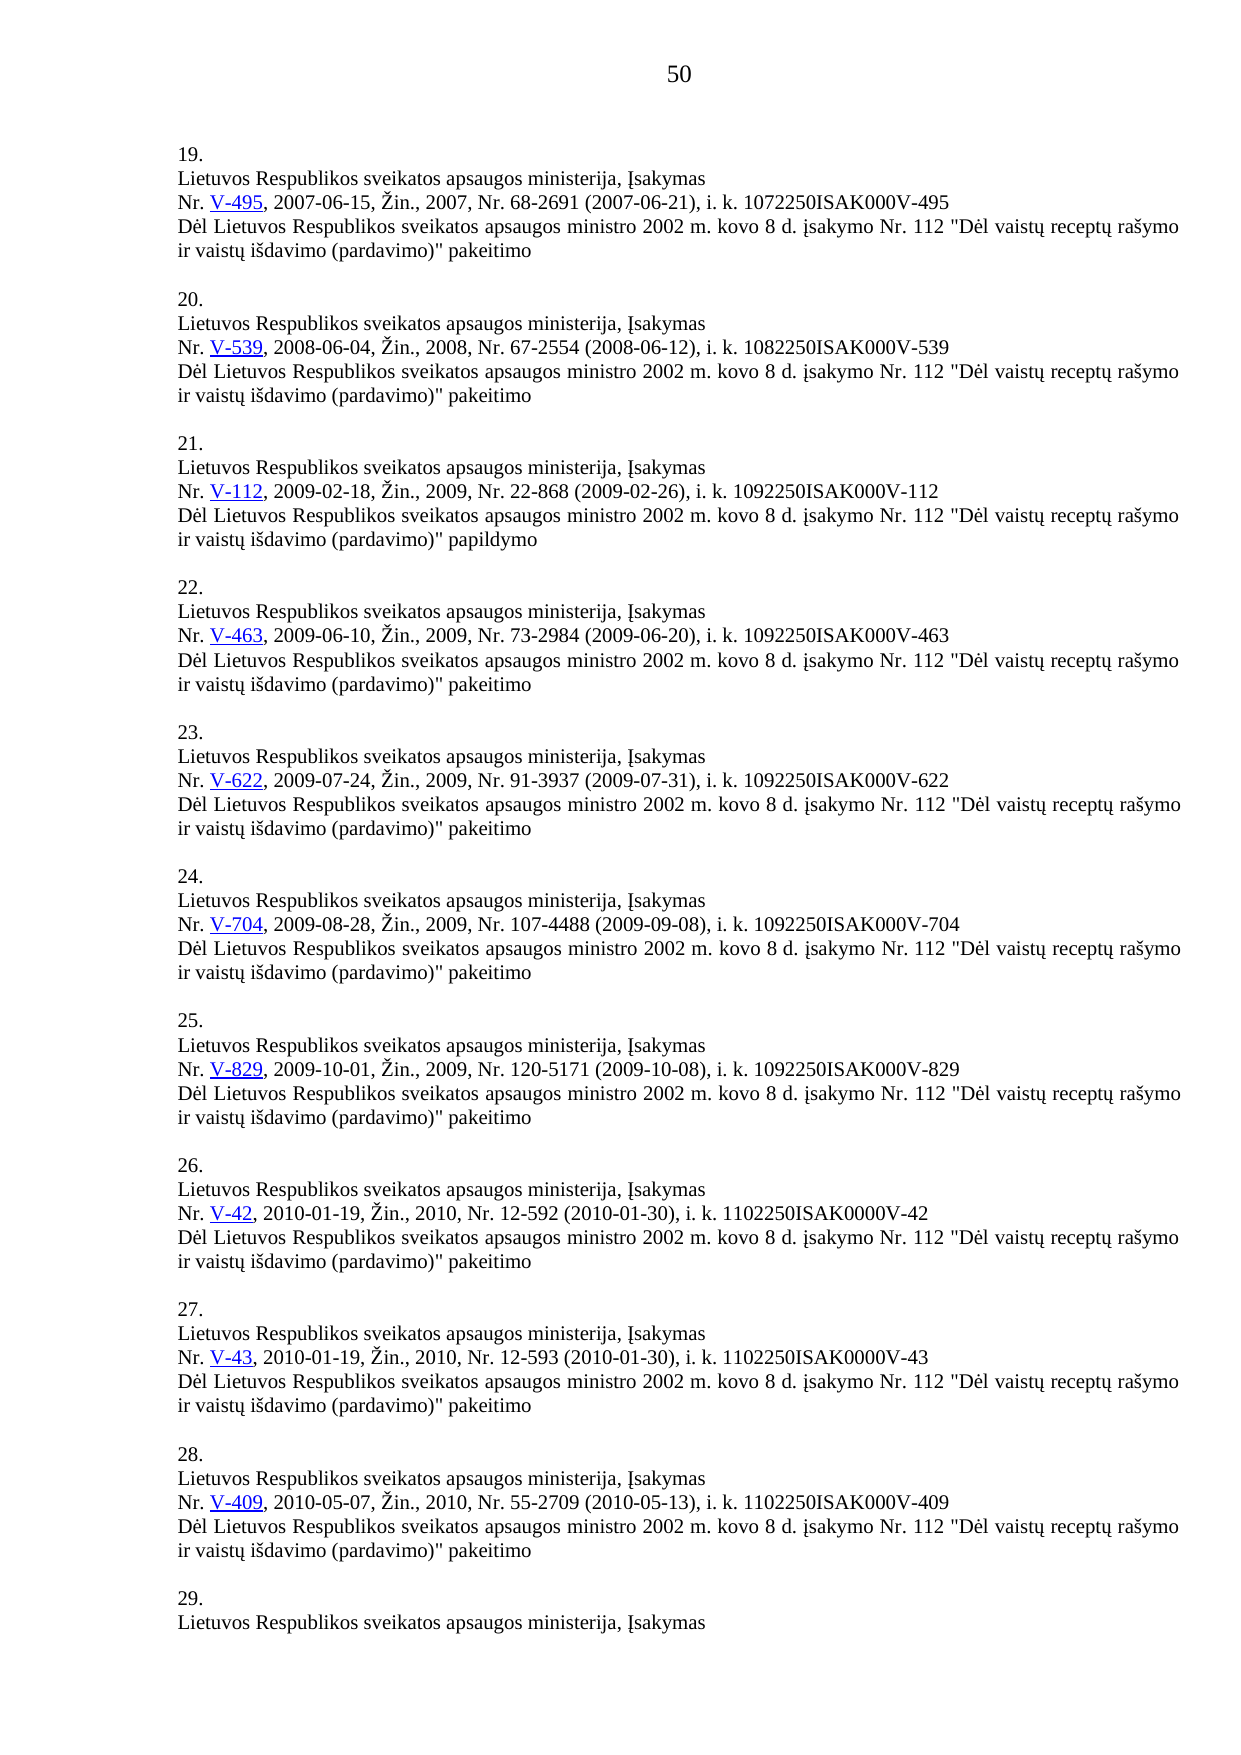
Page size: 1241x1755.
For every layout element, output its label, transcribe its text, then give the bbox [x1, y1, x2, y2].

text Lietuvos Respublikos sveikatos apsaugos ministerija, Įsakymas [177, 455, 1181, 479]
text Lietuvos Respublikos sveikatos apsaugos ministerija, Įsakymas [177, 166, 1181, 190]
text Lietuvos Respublikos sveikatos apsaugos ministerija, Įsakymas [177, 1610, 1181, 1634]
text Nr. V-495, 2007-06-15, Žin., 2007, Nr. 68-2691 (2007-06-21), i. k. 1072250ISAK000V-495 [177, 190, 1181, 214]
text Nr. V-43, 2010-01-19, Žin., 2010, Nr. 12-593 (2010-01-30), i. k. 1102250ISAK0000V-43 [177, 1345, 1181, 1369]
text Dėl Lietuvos Respublikos sveikatos apsaugos ministro 2002 m. kovo 8 d. įsakymo Nr. 112 "Dėl vaistų receptų rašymo ir vaistų išdavimo (pardavimo)" pakeitimo [177, 1514, 1181, 1562]
text Lietuvos Respublikos sveikatos apsaugos ministerija, Įsakymas [177, 1177, 1181, 1201]
text Dėl Lietuvos Respublikos sveikatos apsaugos ministro 2002 m. kovo 8 d. įsakymo Nr. 112 "Dėl vaistų receptų rašymo ir vaistų išdavimo (pardavimo)" pakeitimo [177, 1081, 1181, 1129]
text Nr. V-829, 2009-10-01, Žin., 2009, Nr. 120-5171 (2009-10-08), i. k. 1092250ISAK000V-829 [177, 1057, 1181, 1081]
text 24. [177, 864, 1181, 888]
text Nr. V-622, 2009-07-24, Žin., 2009, Nr. 91-3937 (2009-07-31), i. k. 1092250ISAK000V-622 [177, 768, 1181, 792]
text Dėl Lietuvos Respublikos sveikatos apsaugos ministro 2002 m. kovo 8 d. įsakymo Nr. 112 "Dėl vaistų receptų rašymo ir vaistų išdavimo (pardavimo)" pakeitimo [177, 1225, 1181, 1273]
text Dėl Lietuvos Respublikos sveikatos apsaugos ministro 2002 m. kovo 8 d. įsakymo Nr. 112 "Dėl vaistų receptų rašymo ir vaistų išdavimo (pardavimo)" pakeitimo [177, 214, 1181, 262]
text Nr. V-112, 2009-02-18, Žin., 2009, Nr. 22-868 (2009-02-26), i. k. 1092250ISAK000V-112 [177, 479, 1181, 503]
text Dėl Lietuvos Respublikos sveikatos apsaugos ministro 2002 m. kovo 8 d. įsakymo Nr. 112 "Dėl vaistų receptų rašymo ir vaistų išdavimo (pardavimo)" pakeitimo [177, 647, 1181, 696]
text Dėl Lietuvos Respublikos sveikatos apsaugos ministro 2002 m. kovo 8 d. įsakymo Nr. 112 "Dėl vaistų receptų rašymo ir vaistų išdavimo (pardavimo)" pakeitimo [177, 1369, 1181, 1417]
text Lietuvos Respublikos sveikatos apsaugos ministerija, Įsakymas [177, 1321, 1181, 1345]
text Lietuvos Respublikos sveikatos apsaugos ministerija, Įsakymas [177, 1466, 1181, 1490]
text Dėl Lietuvos Respublikos sveikatos apsaugos ministro 2002 m. kovo 8 d. įsakymo Nr. 112 "Dėl vaistų receptų rašymo ir vaistų išdavimo (pardavimo)" pakeitimo [177, 936, 1181, 984]
text Nr. V-463, 2009-06-10, Žin., 2009, Nr. 73-2984 (2009-06-20), i. k. 1092250ISAK000V-463 [177, 623, 1181, 647]
text Nr. V-42, 2010-01-19, Žin., 2010, Nr. 12-592 (2010-01-30), i. k. 1102250ISAK0000V-42 [177, 1201, 1181, 1225]
text Dėl Lietuvos Respublikos sveikatos apsaugos ministro 2002 m. kovo 8 d. įsakymo Nr. 112 "Dėl vaistų receptų rašymo ir vaistų išdavimo (pardavimo)" pakeitimo [177, 792, 1181, 840]
text 22. [177, 575, 1181, 599]
text 19. [177, 142, 1181, 166]
text 27. [177, 1297, 1181, 1321]
text Nr. V-539, 2008-06-04, Žin., 2008, Nr. 67-2554 (2008-06-12), i. k. 1082250ISAK000V-539 [177, 335, 1181, 359]
text Dėl Lietuvos Respublikos sveikatos apsaugos ministro 2002 m. kovo 8 d. įsakymo Nr. 112 "Dėl vaistų receptų rašymo ir vaistų išdavimo (pardavimo)" pakeitimo [177, 359, 1181, 407]
text 26. [177, 1153, 1181, 1177]
text 21. [177, 431, 1181, 455]
text Dėl Lietuvos Respublikos sveikatos apsaugos ministro 2002 m. kovo 8 d. įsakymo Nr. 112 "Dėl vaistų receptų rašymo ir vaistų išdavimo (pardavimo)" papildymo [177, 503, 1181, 551]
text 28. [177, 1442, 1181, 1466]
text 20. [177, 287, 1181, 311]
text Lietuvos Respublikos sveikatos apsaugos ministerija, Įsakymas [177, 311, 1181, 335]
text Nr. V-704, 2009-08-28, Žin., 2009, Nr. 107-4488 (2009-09-08), i. k. 1092250ISAK000V-704 [177, 912, 1181, 936]
text 25. [177, 1008, 1181, 1032]
text Lietuvos Respublikos sveikatos apsaugos ministerija, Įsakymas [177, 1032, 1181, 1057]
text Lietuvos Respublikos sveikatos apsaugos ministerija, Įsakymas [177, 888, 1181, 912]
text 23. [177, 720, 1181, 744]
text Lietuvos Respublikos sveikatos apsaugos ministerija, Įsakymas [177, 744, 1181, 768]
text Lietuvos Respublikos sveikatos apsaugos ministerija, Įsakymas [177, 599, 1181, 623]
text Nr. V-409, 2010-05-07, Žin., 2010, Nr. 55-2709 (2010-05-13), i. k. 1102250ISAK000V-409 [177, 1490, 1181, 1514]
text 29. [177, 1586, 1181, 1610]
